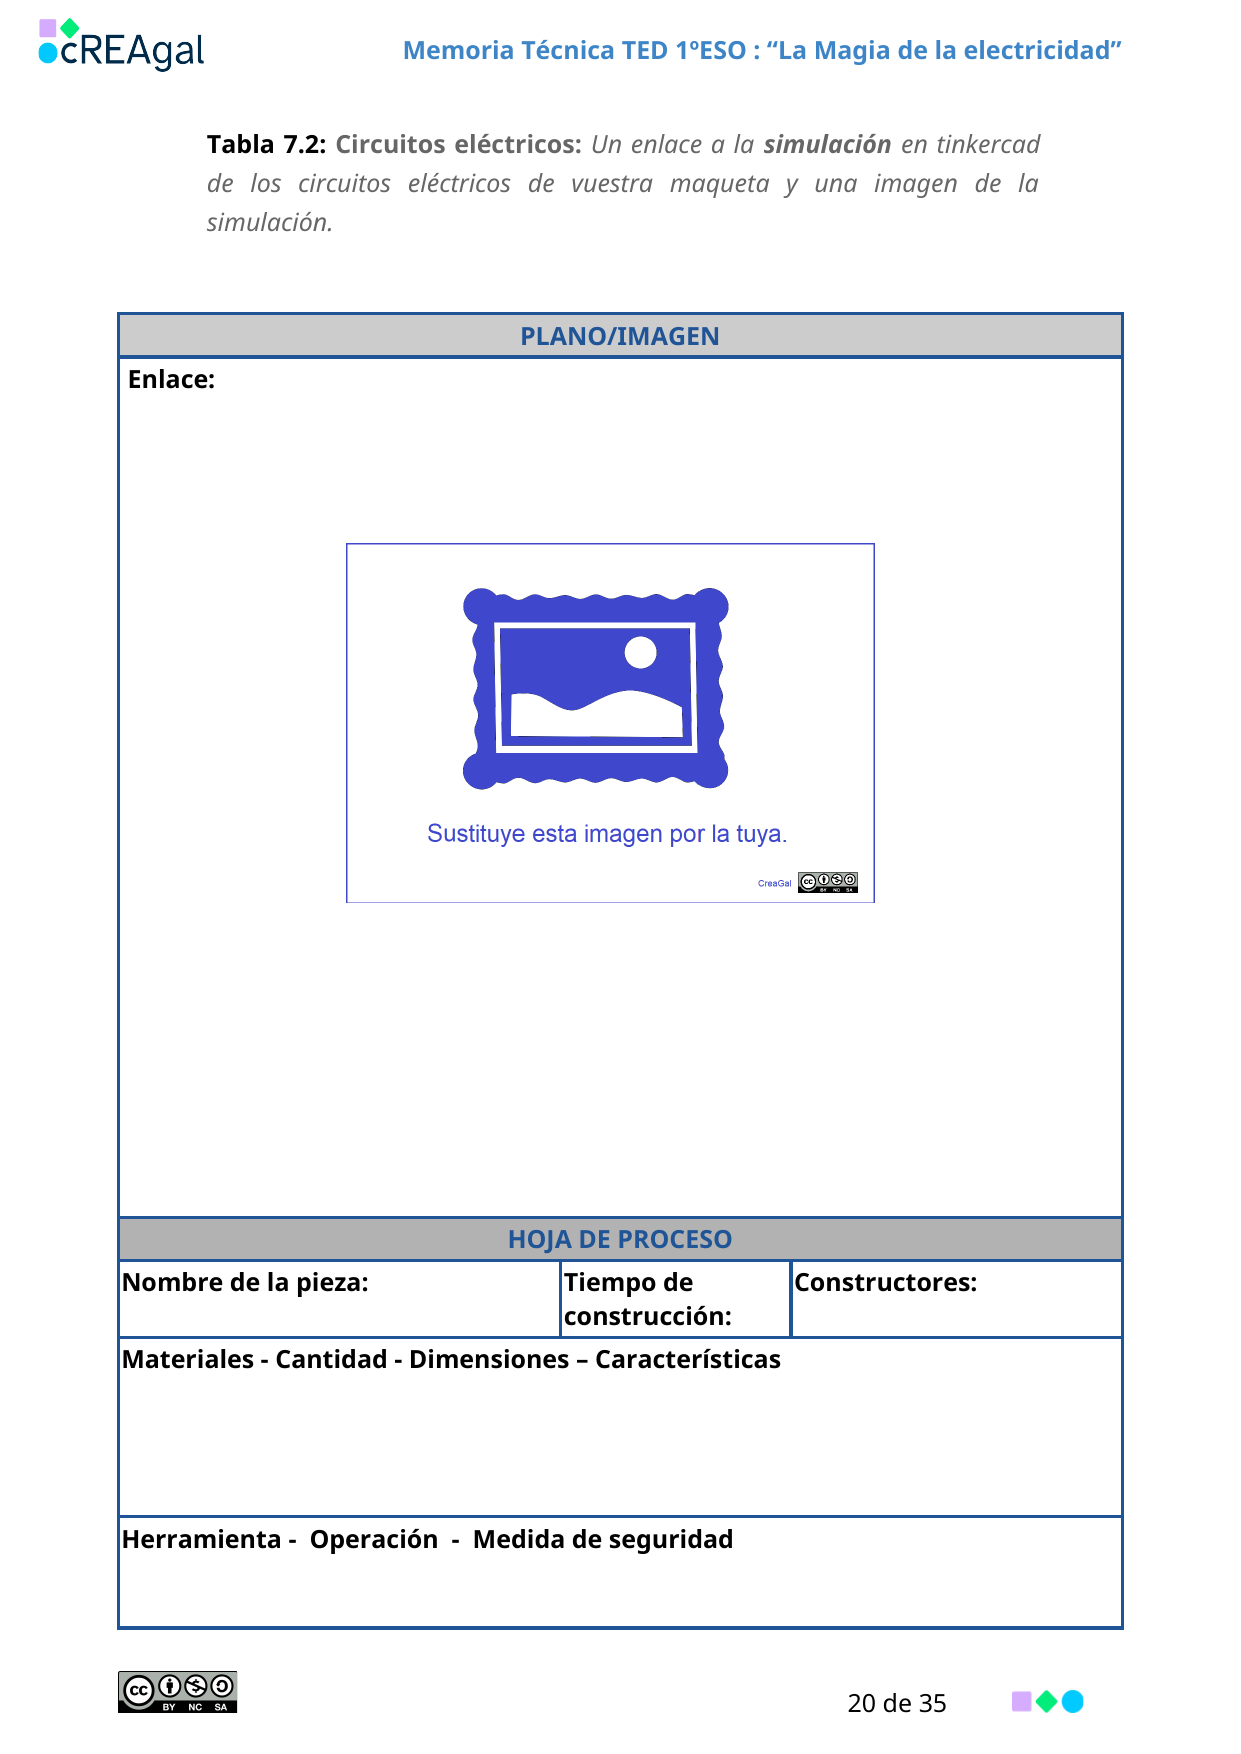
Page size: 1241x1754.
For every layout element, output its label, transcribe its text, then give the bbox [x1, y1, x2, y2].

table_cell Herramienta - Operación - Medida de seguridad [120, 1518, 1121, 1626]
table_cell Tiempo de construcción: [562, 1262, 789, 1336]
picture [343, 542, 876, 903]
table_header PLANO/IMAGEN [120, 315, 1121, 355]
table_cell Materiales - Cantidad - Dimensiones – Características [120, 1339, 1121, 1515]
table_cell Constructores: [793, 1262, 1121, 1336]
picture [1077, 1707, 1084, 1713]
table_cell Enlace: [120, 359, 1121, 1216]
text Tabla 7.2: Circuitos eléctricos: Un enlace a la simulación en tinkercad de los circuitos eléctricos de vuestra maqueta y una imagen de la simulación. [207, 126, 1041, 239]
picture [118, 1671, 238, 1713]
picture [38, 18, 204, 70]
table_cell HOJA DE PROCESO [120, 1219, 1121, 1259]
picture [1012, 1690, 1069, 1713]
table_cell Nombre de la pieza: [120, 1262, 559, 1336]
